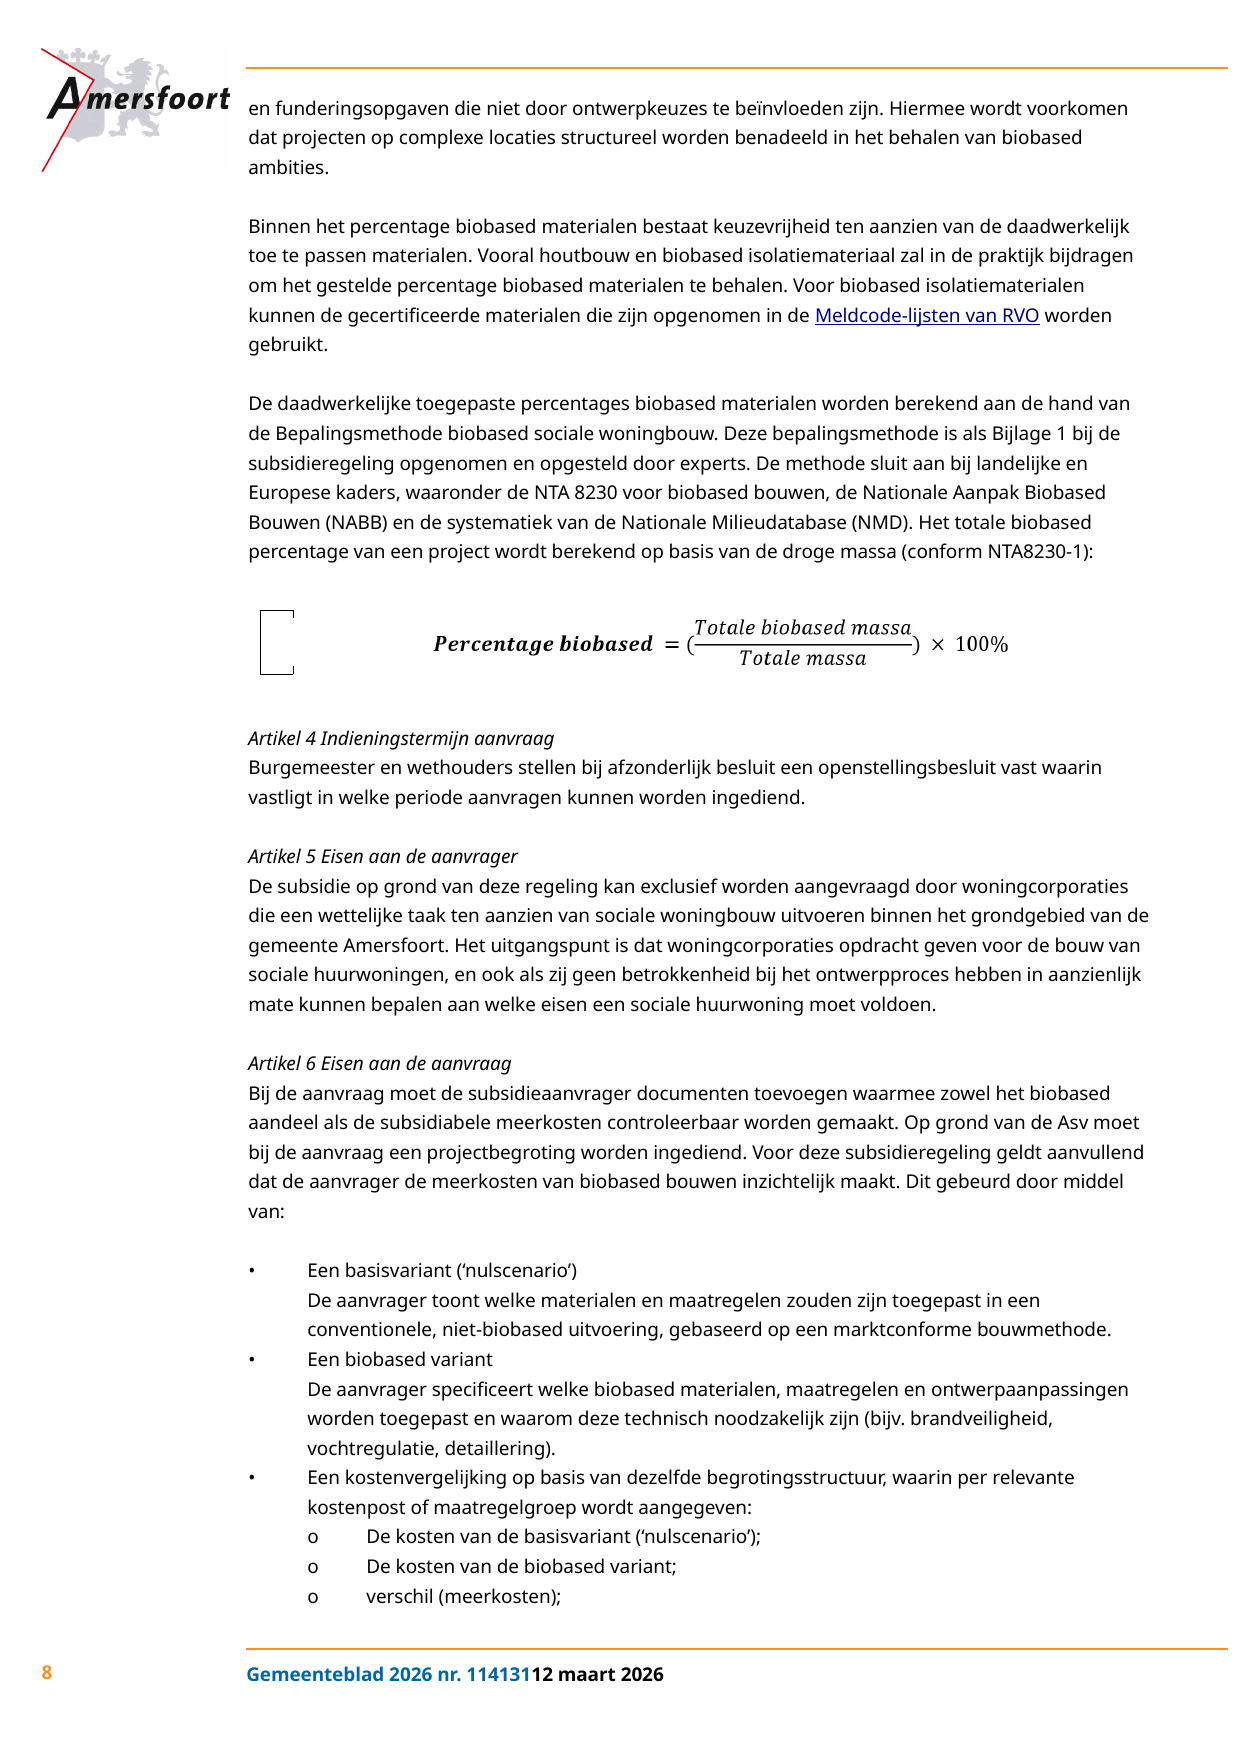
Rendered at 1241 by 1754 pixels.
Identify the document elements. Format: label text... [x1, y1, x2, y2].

text Artikel 4 Indieningstermijn aanvraag [248, 725, 1152, 751]
list verschil (meerkosten); [307, 1583, 1152, 1609]
text Artikel 5 Eisen aan de aanvrager [248, 843, 1152, 869]
list De kosten van de biobased variant; [307, 1553, 1152, 1579]
list Een basisvariant (‘nulscenario’) [248, 1257, 1152, 1283]
text Burgemeester en wethouders stellen bij afzonderlijk besluit een openstellingsbesluit vast waarin vastligt in welke periode aanvragen kunnen worden ingediend. [248, 754, 1152, 810]
list De aanvrager toont welke materialen en maatregelen zouden zijn toegepast in een conventionele, niet‑biobased uitvoering, gebaseerd op een marktconforme bouwmethode. [248, 1287, 1152, 1342]
list Een biobased variant [248, 1346, 1152, 1372]
picture [268, 618, 1173, 666]
text en funderingsopgaven die niet door ontwerpkeuzes te beïnvloeden zijn. Hiermee wordt voorkomen dat projecten op complexe locaties structureel worden benadeeld in het behalen van biobased ambities. [248, 95, 1152, 180]
text De daadwerkelijke toegepaste percentages biobased materialen worden berekend aan de hand van de Bepalingsmethode biobased sociale woningbouw. Deze bepalingsmethode is als Bijlage 1 bij de subsidieregeling opgenomen en opgesteld door experts. De methode sluit aan bij landelijke en Europese kaders, waaronder de NTA 8230 voor biobased bouwen, de Nationale Aanpak Biobased Bouwen (NABB) en de systematiek van de Nationale Milieudatabase (NMD). Het totale biobased percentage van een project wordt berekend op basis van de droge massa (conform NTA8230-1): [248, 391, 1152, 564]
picture [41, 47, 231, 172]
text Bij de aanvraag moet de subsidieaanvrager documenten toevoegen waarmee zowel het biobased aandeel als de subsidiabele meerkosten controleerbaar worden gemaakt. Op grond van de Asv moet bij de aanvraag een projectbegroting worden ingediend. Voor deze subsidieregeling geldt aanvullend dat de aanvrager de meerkosten van biobased bouwen inzichtelijk maakt. Dit gebeurd door middel van: [248, 1080, 1152, 1224]
list Een kostenvergelijking op basis van dezelfde begrotingsstructuur, waarin per relevante kostenpost of maatregelgroep wordt aangegeven: [248, 1464, 1152, 1520]
text Artikel 6 Eisen aan de aanvraag [248, 1050, 1152, 1076]
list De kosten van de basisvariant (‘nulscenario’); [307, 1524, 1152, 1549]
text Binnen het percentage biobased materialen bestaat keuzevrijheid ten aanzien van de daadwerkelijk toe te passen materialen. Vooral houtbouw en biobased isolatiemateriaal zal in de praktijk bijdragen om het gestelde percentage biobased materialen te behalen. Voor biobased isolatiematerialen kunnen de gecertificeerde materialen die zijn opgenomen in de Meldcode-lijsten van RVO worden gebruikt. [248, 213, 1152, 357]
list De aanvrager specificeert welke biobased materialen, maatregelen en ontwerpaanpassingen worden toegepast en waarom deze technisch noodzakelijk zijn (bijv. brandveiligheid, vochtregulatie, detaillering). [248, 1376, 1152, 1461]
text De subsidie op grond van deze regeling kan exclusief worden aangevraagd door woningcorporaties die een wettelijke taak ten aanzien van sociale woningbouw uitvoeren binnen het grondgebied van de gemeente Amersfoort. Het uitgangspunt is dat woningcorporaties opdracht geven voor de bouw van sociale huurwoningen, en ook als zij geen betrokkenheid bij het ontwerpproces hebben in aanzienlijk mate kunnen bepalen aan welke eisen een sociale huurwoning moet voldoen. [248, 873, 1152, 1017]
